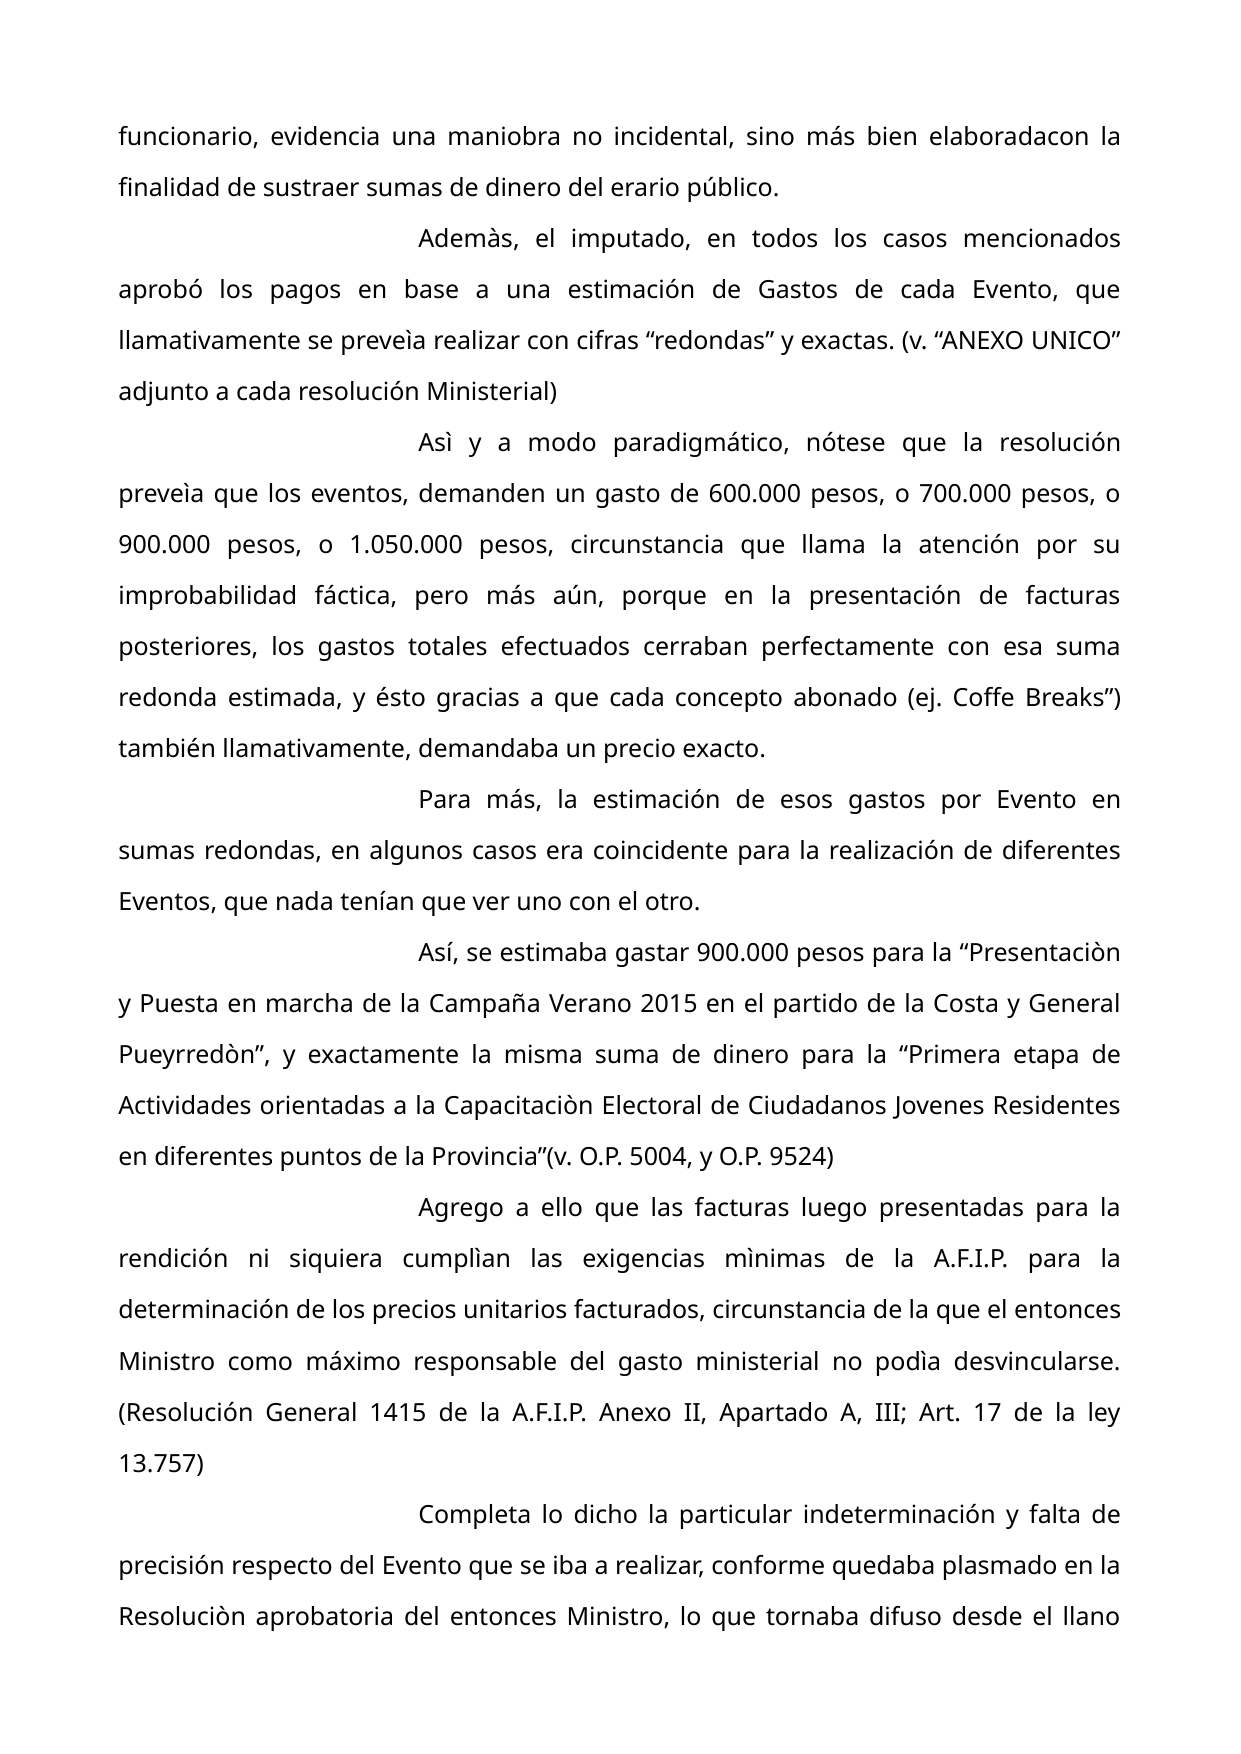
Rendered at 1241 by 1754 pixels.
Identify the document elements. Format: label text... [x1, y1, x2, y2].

text Agrego a ello que las facturas luego presentadas para la rendición ni siquiera cumplìan las exigencias mìnimas de la A.F.I.P. para la determinación de los precios unitarios facturados, circunstancia de la que el entonces Ministro como máximo responsable del gasto ministerial no podìa desvincularse. (Resolución General 1415 de la A.F.I.P. Anexo II, Apartado A, III; Art. 17 de la ley 13.757) [118, 1190, 1122, 1479]
text Asì y a modo paradigmático, nótese que la resolución preveìa que los eventos, demanden un gasto de 600.000 pesos, o 700.000 pesos, o 900.000 pesos, o 1.050.000 pesos, circunstancia que llama la atención por su improbabilidad fáctica, pero más aún, porque en la presentación de facturas posteriores, los gastos totales efectuados cerraban perfectamente con esa suma redonda estimada, y ésto gracias a que cada concepto abonado (ej. Coffe Breaks”) también llamativamente, demandaba un precio exacto. [118, 424, 1122, 765]
text Ademàs, el imputado, en todos los casos mencionados aprobó los pagos en base a una estimación de Gastos de cada Evento, que llamativamente se preveìa realizar con cifras “redondas” y exactas. (v. “ANEXO UNICO” adjunto a cada resolución Ministerial) [118, 220, 1122, 407]
text Para más, la estimación de esos gastos por Evento en sumas redondas, en algunos casos era coincidente para la realización de diferentes Eventos, que nada tenían que ver uno con el otro. [118, 782, 1122, 918]
text Así, se estimaba gastar 900.000 pesos para la “Presentaciòn y Puesta en marcha de la Campaña Verano 2015 en el partido de la Costa y General Pueyrredòn”, y exactamente la misma suma de dinero para la “Primera etapa de Actividades orientadas a la Capacitaciòn Electoral de Ciudadanos Jovenes Residentes en diferentes puntos de la Provincia”(v. O.P. 5004, y O.P. 9524) [118, 935, 1122, 1173]
text funcionario, evidencia una maniobra no incidental, sino más bien elaboradacon la finalidad de sustraer sumas de dinero del erario público. [118, 118, 1122, 203]
text Completa lo dicho la particular indeterminación y falta de precisión respecto del Evento que se iba a realizar, conforme quedaba plasmado en la Resoluciòn aprobatoria del entonces Ministro, lo que tornaba difuso desde el llano [118, 1496, 1122, 1632]
